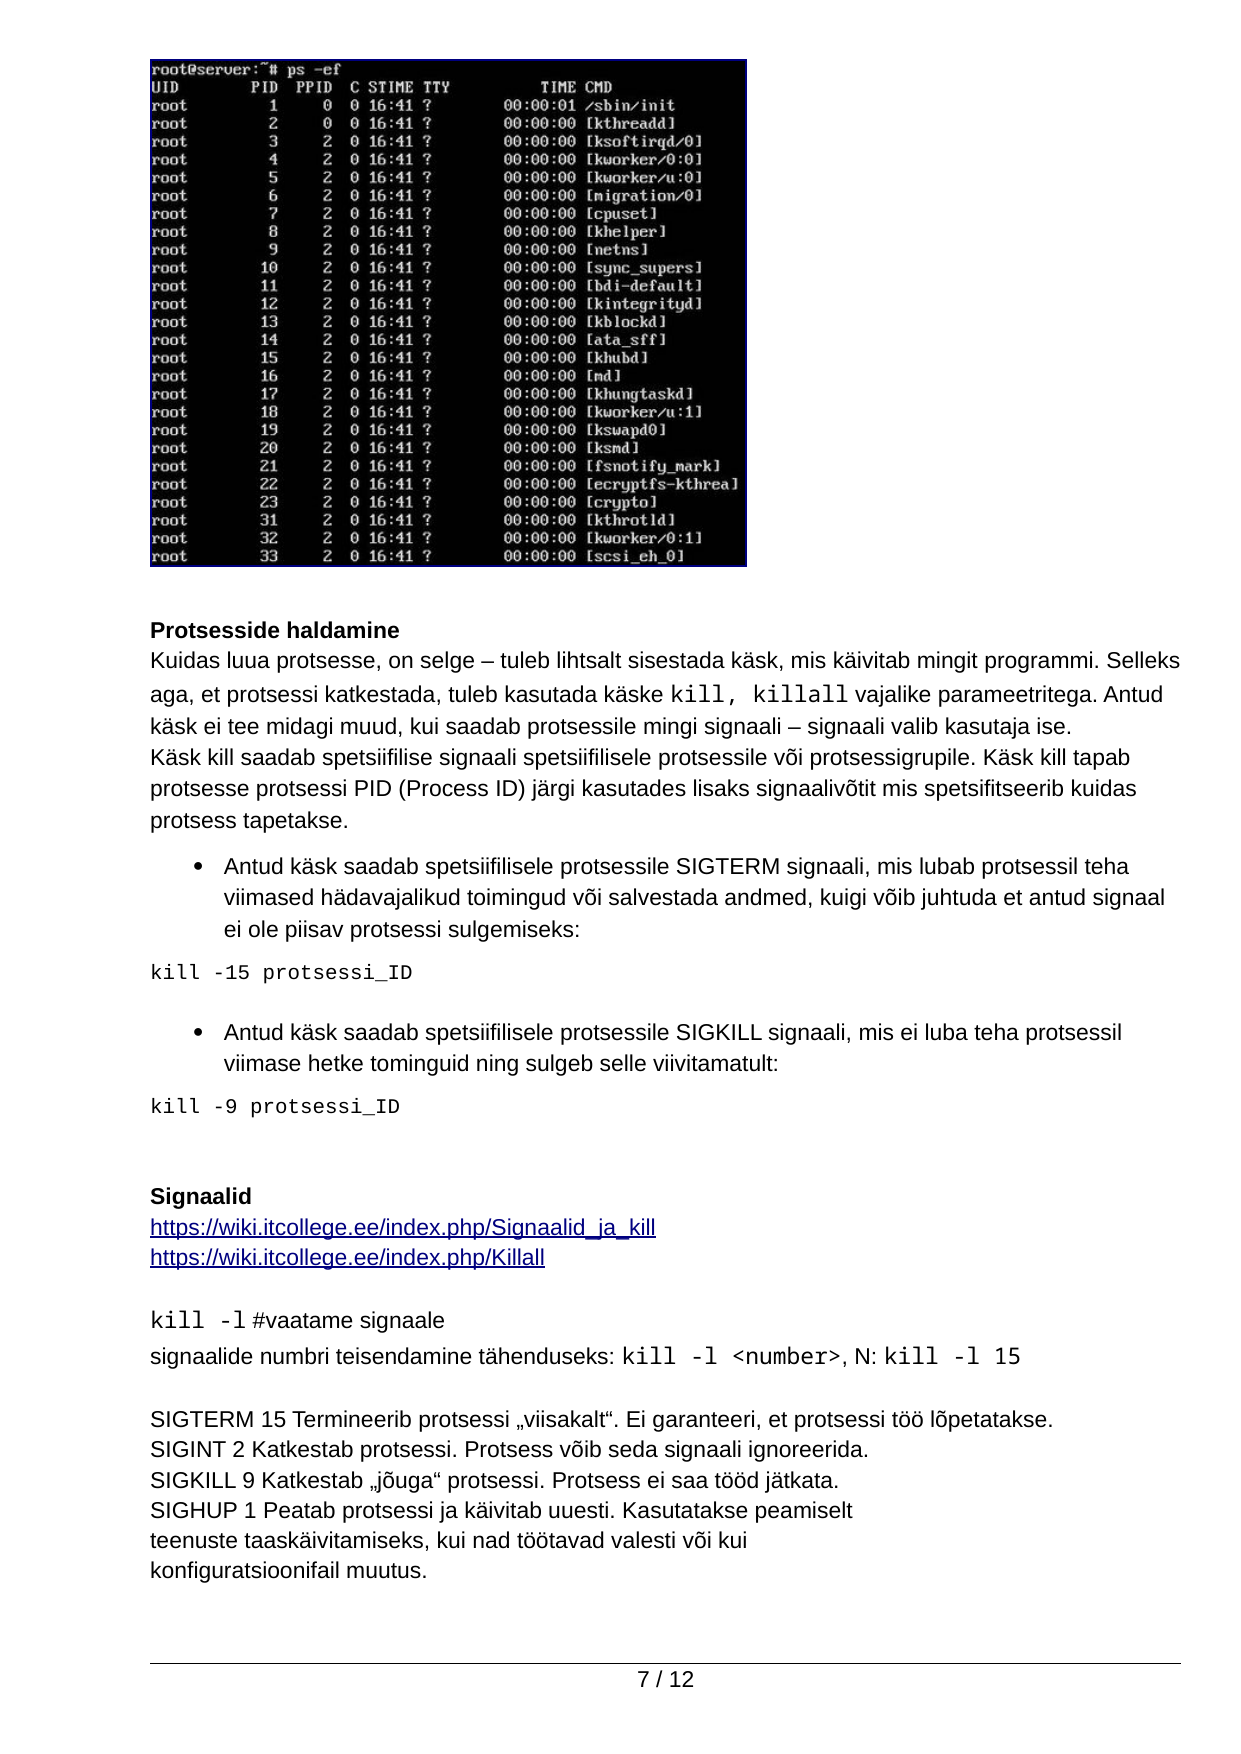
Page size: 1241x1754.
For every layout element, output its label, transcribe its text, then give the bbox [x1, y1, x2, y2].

text kill -9 protsessi_ID [150, 1096, 1181, 1120]
text kill -15 protsessi_ID [150, 962, 1181, 986]
text konfiguratsioonifail muutus. [150, 1557, 1181, 1583]
text Protsesside haldamine [150, 617, 1181, 643]
list Antud käsk saadab spetsiifilisele protsessile SIGKILL signaali, mis ei luba teha protsessil viimase hetke tominguid ning sulgeb selle viivitamatult: [194, 1019, 1181, 1077]
picture [152, 61, 745, 565]
text Kuidas luua protsesse, on selge – tuleb lihtsalt sisestada käsk, mis käivitab mingit programmi. Selleks aga, et protsessi katkestada, tuleb kasutada käske kill, killall vajalike parameetritega. Antud käsk ei tee midagi muud, kui saadab protsessile mingi signaali – signaali valib kasutaja ise. [150, 647, 1181, 739]
text teenuste taaskäivitamiseks, kui nad töötavad valesti või kui [150, 1527, 1181, 1553]
text SIGTERM 15 Termineerib protsessi „viisakalt“. Ei garanteeri, et protsessi töö lõpetatakse. [150, 1406, 1181, 1432]
text https://wiki.itcollege.ee/index.php/Killall [150, 1244, 1181, 1270]
text kill -l #vaatame signaale [150, 1304, 1181, 1335]
text SIGKILL 9 Katkestab „jõuga“ protsessi. Protsess ei saa tööd jätkata. [150, 1467, 1181, 1493]
text Signaalid [150, 1183, 1181, 1209]
text Käsk kill saadab spetsiifilise signaali spetsiifilisele protsessile või protsessigrupile. Käsk kill tapab protsesse protsessi PID (Process ID) järgi kasutades lisaks signaalivõtit mis spetsifitseerib kuidas protsess tapetakse. [150, 743, 1181, 833]
text SIGINT 2 Katkestab protsessi. Protsess võib seda signaali ignoreerida. [150, 1436, 1181, 1463]
list Antud käsk saadab spetsiifilisele protsessile SIGTERM signaali, mis lubab protsessil teha viimased hädavajalikud toimingud või salvestada andmed, kuigi võib juhtuda et antud signaal ei ole piisav protsessi sulgemiseks: [194, 853, 1181, 942]
text signaalide numbri teisendamine tähenduseks: kill -l <number>, N: kill -l 15 [150, 1340, 1181, 1371]
text SIGHUP 1 Peatab protsessi ja käivitab uuesti. Kasutatakse peamiselt [150, 1497, 1181, 1523]
text https://wiki.itcollege.ee/index.php/Signaalid_ja_kill [150, 1213, 1181, 1240]
